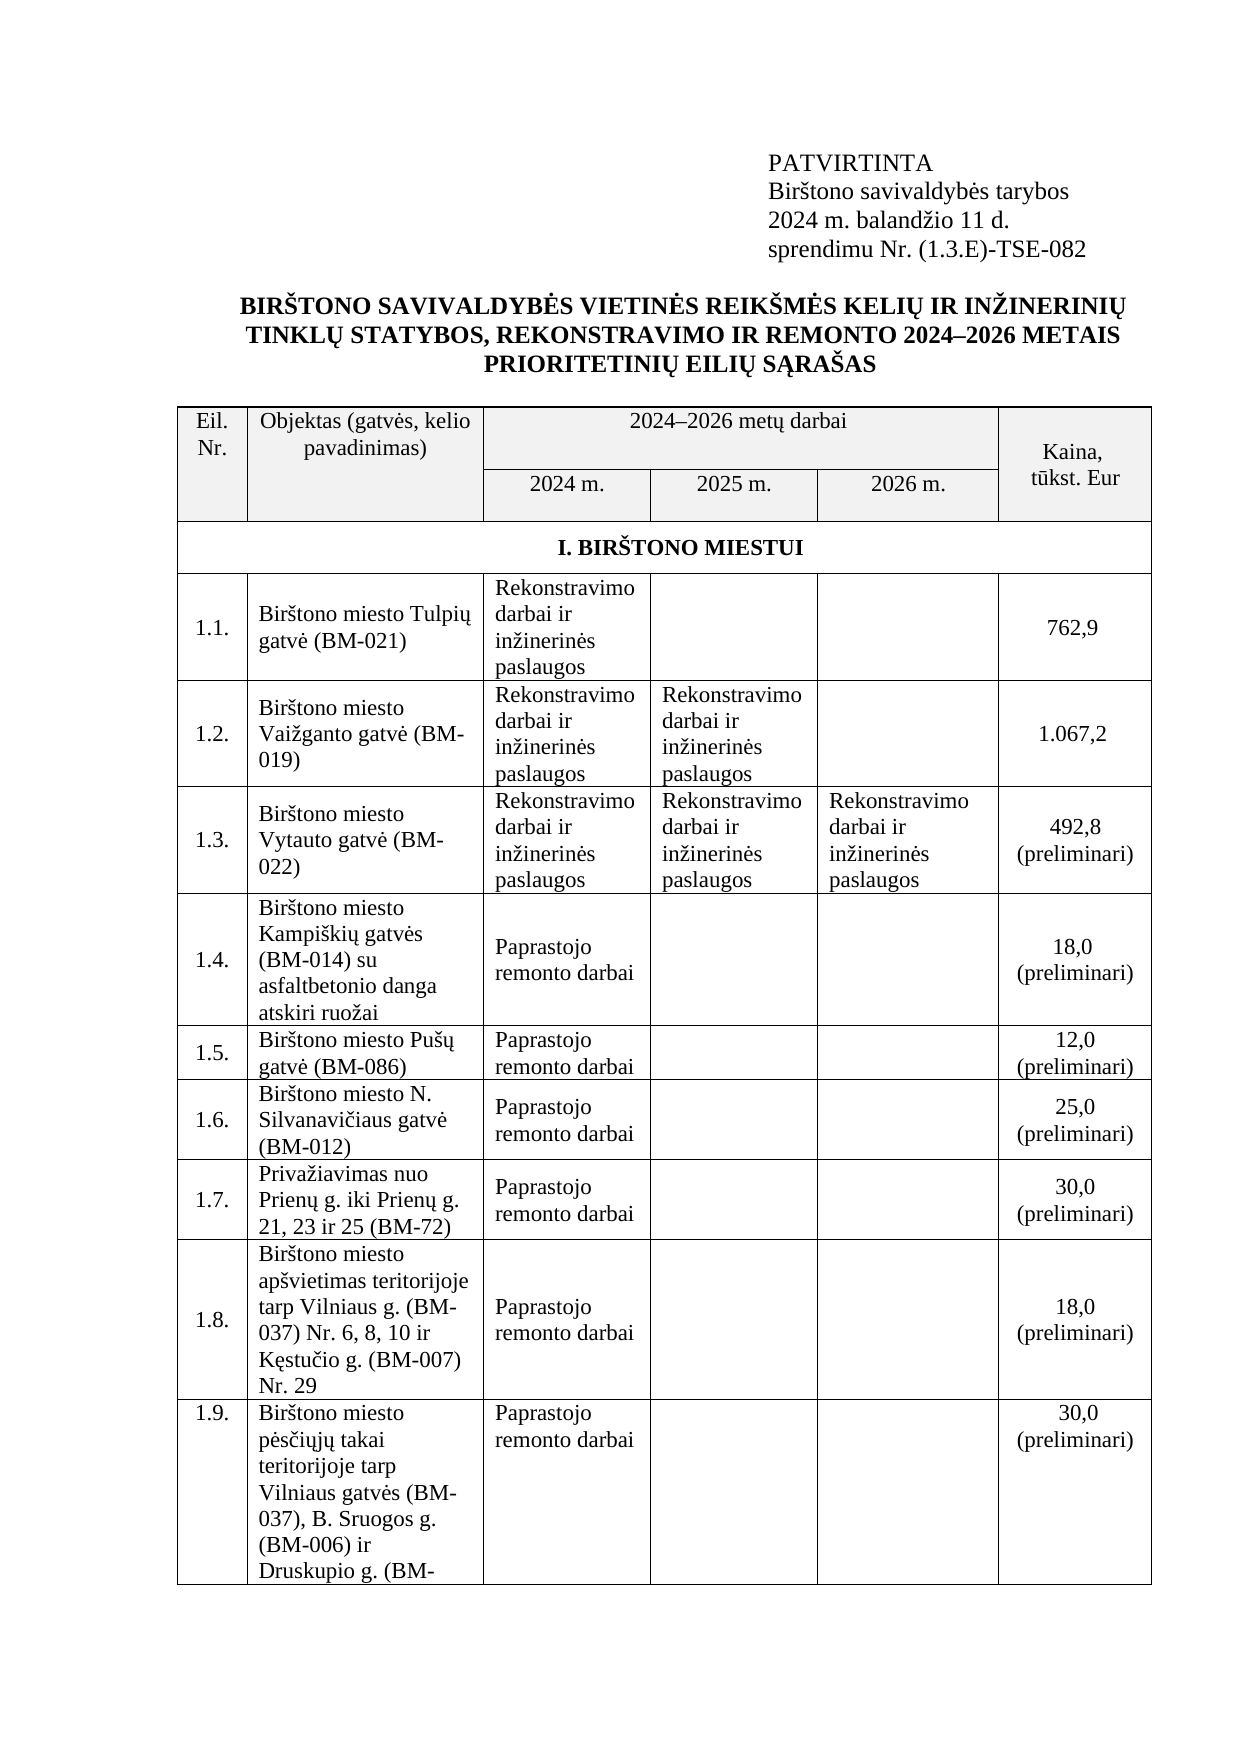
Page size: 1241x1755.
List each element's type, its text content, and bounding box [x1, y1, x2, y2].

table_cell Paprastojo remonto darbai [484, 1026, 650, 1079]
table_cell Rekonstravimo darbai ir inžinerinės paslaugos [818, 787, 998, 892]
table_cell Birštono miesto Vytauto gatvė (BM-022) [248, 787, 483, 892]
table_cell [651, 1080, 817, 1159]
table_cell Birštono miesto Vaižganto gatvė (BM-019) [248, 681, 483, 786]
table_cell I. BIRŠTONO MIESTUI [178, 522, 1151, 573]
table_cell 1.3. [178, 787, 247, 892]
table_cell [651, 1240, 817, 1398]
table_header 2024–2026 metų darbai [484, 408, 998, 469]
table_cell Rekonstravimo darbai ir inžinerinės paslaugos [484, 574, 650, 679]
table_cell 30,0 (preliminari) [999, 1400, 1151, 1584]
table_cell Birštono miesto N. Silvanavičiaus gatvė (BM-012) [248, 1080, 483, 1159]
table_cell [651, 894, 817, 1025]
table_header Eil. Nr. [178, 408, 247, 521]
text BIRŠTONO SAVIVALDYBĖS VIETINĖS REIKŠMĖS KELIŲ IR INŽINERINIŲ TINKLŲ STATYBOS, REKONSTRAVIMO IR REMONTO 2024–2026 METAIS PRIORITETINIŲ EILIŲ SĄRAŠAS [215, 291, 1152, 378]
table_cell 1.5. [178, 1026, 247, 1079]
table_cell Privažiavimas nuo Prienų g. iki Prienų g. 21, 23 ir 25 (BM-72) [248, 1160, 483, 1239]
table_cell 1.1. [178, 574, 247, 679]
table_cell Birštono miesto apšvietimas teritorijoje tarp Vilniaus g. (BM-037) Nr. 6, 8, 10 ir Kęstučio g. (BM-007) Nr. 29 [248, 1240, 483, 1398]
table_cell Paprastojo remonto darbai [484, 1160, 650, 1239]
table_header Kaina, tūkst. Eur [999, 408, 1151, 521]
table_cell Paprastojo remonto darbai [484, 1080, 650, 1159]
table_cell Paprastojo remonto darbai [484, 894, 650, 1025]
table_cell [818, 1400, 998, 1584]
table_cell 25,0 (preliminari) [999, 1080, 1151, 1159]
table_cell Birštono miesto Pušų gatvė (BM-086) [248, 1026, 483, 1079]
table_cell 1.067,2 [999, 681, 1151, 786]
table_cell [818, 681, 998, 786]
table_cell Birštono miesto Tulpių gatvė (BM-021) [248, 574, 483, 679]
text sprendimu Nr. (1.3.E)-TSE-082 [177, 234, 1152, 263]
table_cell [818, 574, 998, 679]
table_cell Rekonstravimo darbai ir inžinerinės paslaugos [484, 787, 650, 892]
table_cell [818, 894, 998, 1025]
text 2024 m. balandžio 11 d. [177, 205, 1152, 234]
table_cell 18,0 (preliminari) [999, 1240, 1151, 1398]
table_cell Paprastojo remonto darbai [484, 1240, 650, 1398]
table_cell 1.9. [178, 1400, 247, 1584]
table_cell 2024 m. [484, 470, 650, 521]
table_cell Paprastojo remonto darbai [484, 1400, 650, 1584]
table_cell [651, 1026, 817, 1079]
table_header Objektas (gatvės, kelio pavadinimas) [248, 408, 483, 521]
table_cell Rekonstravimo darbai ir inžinerinės paslaugos [651, 787, 817, 892]
table_cell Rekonstravimo darbai ir inžinerinės paslaugos [651, 681, 817, 786]
table_cell [818, 1026, 998, 1079]
table_cell Rekonstravimo darbai ir inžinerinės paslaugos [484, 681, 650, 786]
table_cell 12,0 (preliminari) [999, 1026, 1151, 1079]
table_cell 1.2. [178, 681, 247, 786]
table_cell [651, 1160, 817, 1239]
table_cell Birštono miesto pėsčiųjų takai teritorijoje tarp Vilniaus gatvės (BM-037), B. Sruogos g. (BM-006) ir Druskupio g. (BM- [248, 1400, 483, 1584]
table_cell [651, 574, 817, 679]
table_cell 2026 m. [818, 470, 998, 521]
table_cell [818, 1160, 998, 1239]
text PATVIRTINTA [177, 148, 1152, 176]
table_cell 1.4. [178, 894, 247, 1025]
table_cell 492,8 (preliminari) [999, 787, 1151, 892]
table_cell 1.7. [178, 1160, 247, 1239]
table_cell Birštono miesto Kampiškių gatvės (BM-014) su asfaltbetonio danga atskiri ruožai [248, 894, 483, 1025]
table_cell 762,9 [999, 574, 1151, 679]
table_cell 18,0 (preliminari) [999, 894, 1151, 1025]
table_cell 2025 m. [651, 470, 817, 521]
table_cell 1.8. [178, 1240, 247, 1398]
table_cell [818, 1240, 998, 1398]
text Birštono savivaldybės tarybos [177, 176, 1152, 205]
table_cell [818, 1080, 998, 1159]
table_cell 30,0 (preliminari) [999, 1160, 1151, 1239]
table_cell 1.6. [178, 1080, 247, 1159]
table_cell [651, 1400, 817, 1584]
